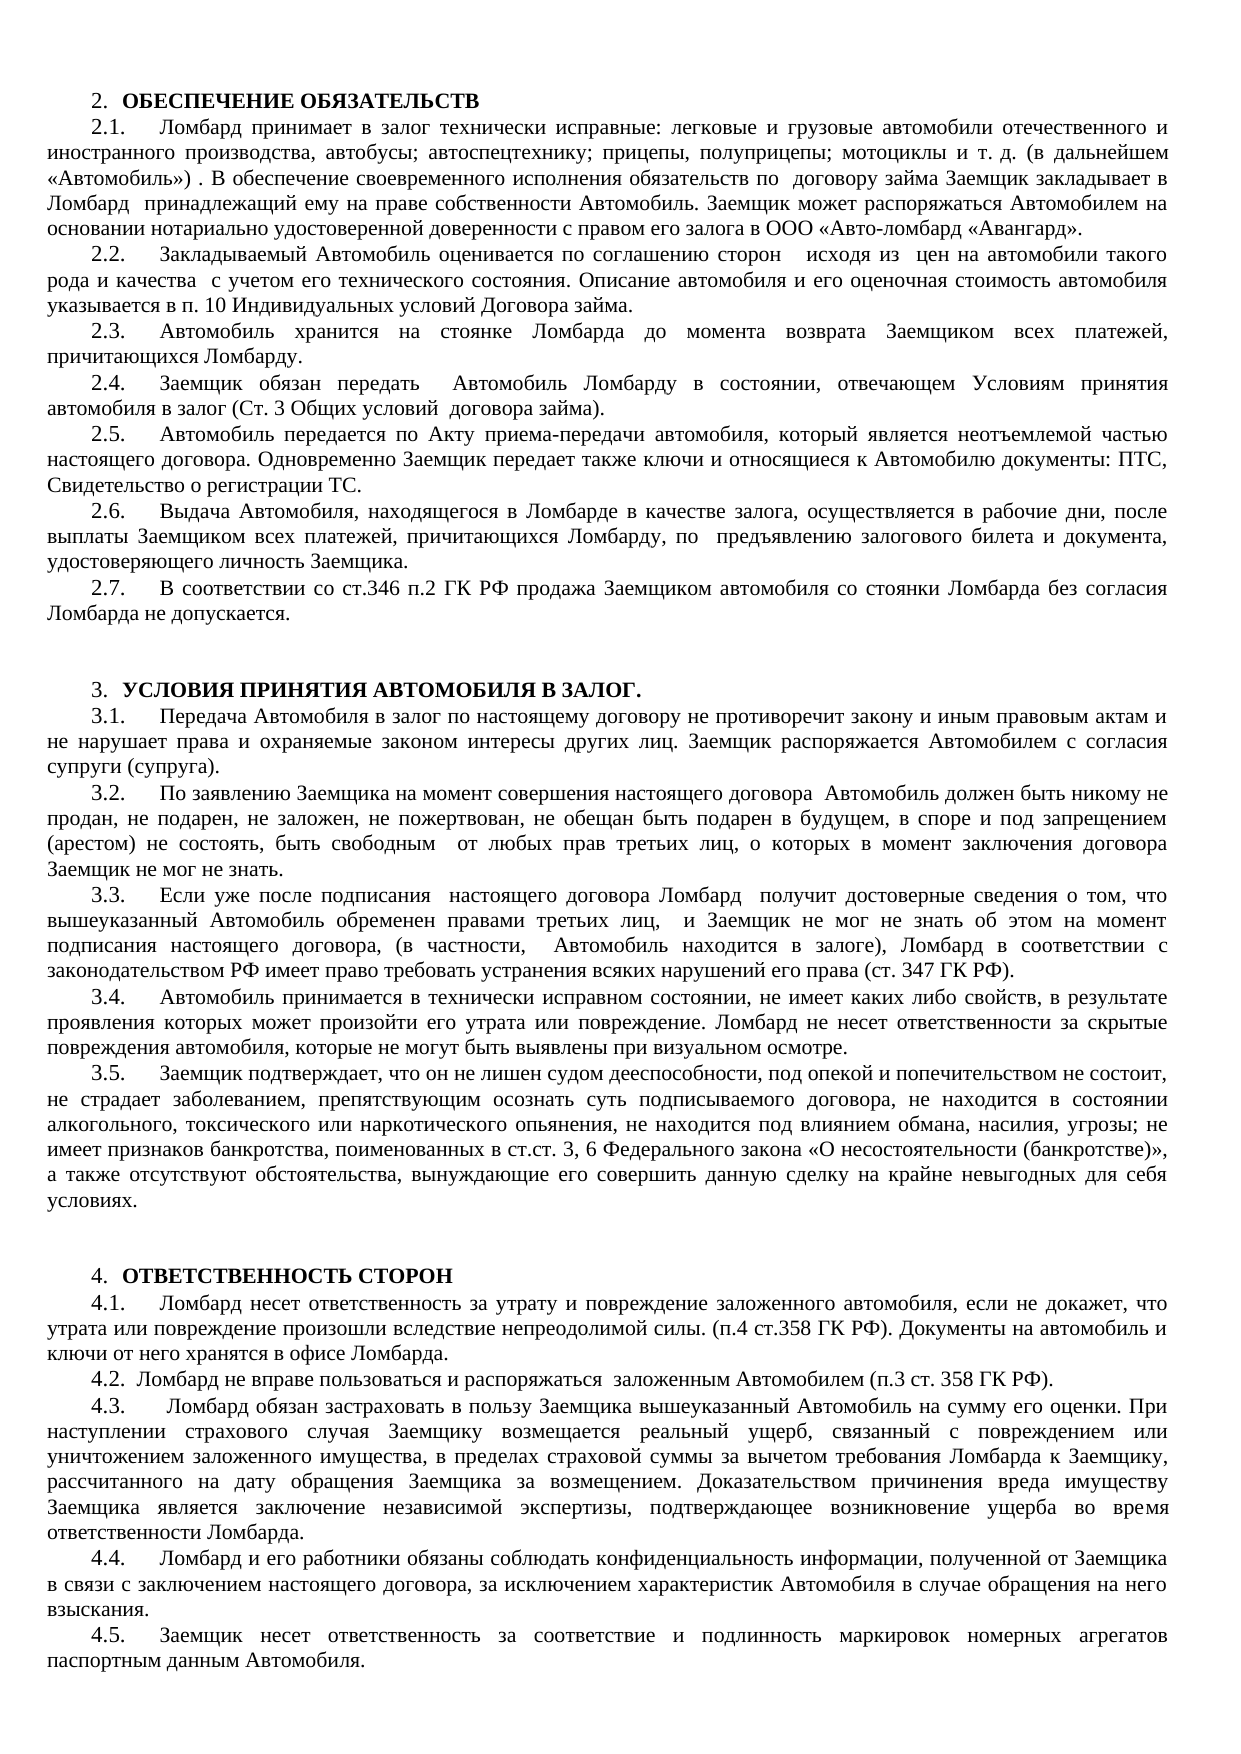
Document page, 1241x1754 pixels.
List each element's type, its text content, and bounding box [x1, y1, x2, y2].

list Автомобиль передается по Акту приема-передачи автомобиля, который является неотъемлемой частью настоящего договора. Одновременно Заемщик передает также ключи и относящиеся к Автомобилю документы: ПТС, Свидетельство о регистрации ТС. [47, 420, 1169, 497]
list Заемщик обязан передать Автомобиль Ломбарду в состоянии, отвечающем Условиям принятия автомобиля в залог (Ст. 3 Общих условий договора займа). [47, 368, 1169, 420]
list Ломбард принимает в залог технически исправные: легковые и грузовые автомобили отечественного и иностранного производства, автобусы; автоспецтехнику; прицепы, полуприцепы; мотоциклы и т. д. (в дальнейшем «Автомобиль») . В обеспечение своевременного исполнения обязательств по договору займа Заемщик закладывает в Ломбард принадлежащий ему на праве собственности Автомобиль. Заемщик может распоряжаться Автомобилем на основании нотариально удостоверенной доверенности с правом его залога в ООО «Авто-ломбард «Авангард». [47, 113, 1169, 240]
list В соответствии со ст.346 п.2 ГК РФ продажа Заемщиком автомобиля со стоянки Ломбарда без согласия Ломбарда не допускается. [47, 574, 1169, 625]
list Автомобиль принимается в технически исправном состоянии, не имеет каких либо свойств, в результате проявления которых может произойти его утрата или повреждение. Ломбард не несет ответственности за скрытые повреждения автомобиля, которые не могут быть выявлены при визуальном осмотре. [47, 983, 1169, 1059]
list Ломбард и его работники обязаны соблюдать конфиденциальность информации, полученной от Заемщика в связи с заключением настоящего договора, за исключением характеристик Автомобиля в случае обращения на него взыскания. [47, 1544, 1169, 1621]
list условия принятия автомобиля в залог. [47, 676, 1169, 702]
list Заемщик подтверждает, что он не лишен судом дееспособности, под опекой и попечительством не состоит, не страдает заболеванием, препятствующим осознать суть подписываемого договора, не находится в состоянии алкогольного, токсического или наркотического опьянения, не находится под влиянием обмана, насилия, угрозы; не имеет признаков банкротства, поименованных в ст.ст. 3, 6 Федерального закона «О несостоятельности (банкротстве)», а также отсутствуют обстоятельства, вынуждающие его совершить данную сделку на крайне невыгодных для себя условиях. [47, 1059, 1169, 1212]
list Ломбард несет ответственность за утрату и повреждение заложенного автомобиля, если не докажет, что утрата или повреждение произошли вследствие непреодолимой силы. (п.4 ст.358 ГК РФ). Документы на автомобиль и ключи от него хранятся в офисе Ломбарда. [47, 1289, 1169, 1365]
list Передача Автомобиля в залог по настоящему договору не противоречит закону и иным правовым актам и не нарушает права и охраняемые законом интересы других лиц. Заемщик распоряжается Автомобилем с согласия супруги (супруга). [47, 702, 1169, 779]
list Закладываемый Автомобиль оценивается по соглашению сторон исходя из цен на автомобили такого рода и качества с учетом его технического состояния. Описание автомобиля и его оценочная стоимость автомобиля указывается в п. 10 Индивидуальных условий Договора займа. [47, 240, 1169, 317]
list По заявлению Заемщика на момент совершения настоящего договора Автомобиль должен быть никому не продан, не подарен, не заложен, не пожертвован, не обещан быть подарен в будущем, в споре и под запрещением (арестом) не состоять, быть свободным от любых прав третьих лиц, о которых в момент заключения договора Заемщик не мог не знать. [47, 779, 1169, 881]
list ОБЕСПЕЧЕНИЕ ОБЯЗАТЕЛЬСТВ [47, 87, 1169, 113]
list Ломбард не вправе пользоваться и распоряжаться заложенным Автомобилем (п.3 ст. 358 ГК РФ). [47, 1365, 1169, 1392]
list Выдача Автомобиля, находящегося в Ломбарде в качестве залога, осуществляется в рабочие дни, после выплаты Заемщиком всех платежей, причитающихся Ломбарду, по предъявлению залогового билета и документа, удостоверяющего личность Заемщика. [47, 497, 1169, 574]
list Если уже после подписания настоящего договора Ломбард получит достоверные сведения о том, что вышеуказанный Автомобиль обременен правами третьих лиц, и Заемщик не мог не знать об этом на момент подписания настоящего договора, (в частности, Автомобиль находится в залоге), Ломбард в соответствии с законодательством РФ имеет право требовать устранения всяких нарушений его права (ст. 347 ГК РФ). [47, 881, 1169, 983]
list Ломбард обязан застраховать в пользу Заемщика вышеуказанный Автомобиль на сумму его оценки. При наступлении страхового случая Заемщику возмещается реальный ущерб, связанный с повреждением или уничтожением заложенного имущества, в пределах страховой суммы за вычетом требования Ломбарда к Заемщику, рассчитанного на дату обращения Заемщика за возмещением. Доказательством причинения вреда имуществу Заемщика является заключение независимой экспертизы, подтверждающее возникновение ущерба во время ответственности Ломбарда. [47, 1392, 1169, 1544]
list ответственность сторон [47, 1262, 1169, 1289]
list Автомобиль хранится на стоянке Ломбарда до момента возврата Заемщиком всех платежей, причитающихся Ломбарду. [47, 317, 1169, 368]
list Заемщик несет ответственность за соответствие и подлинность маркировок номерных агрегатов паспортным данным Автомобиля. [47, 1621, 1169, 1672]
